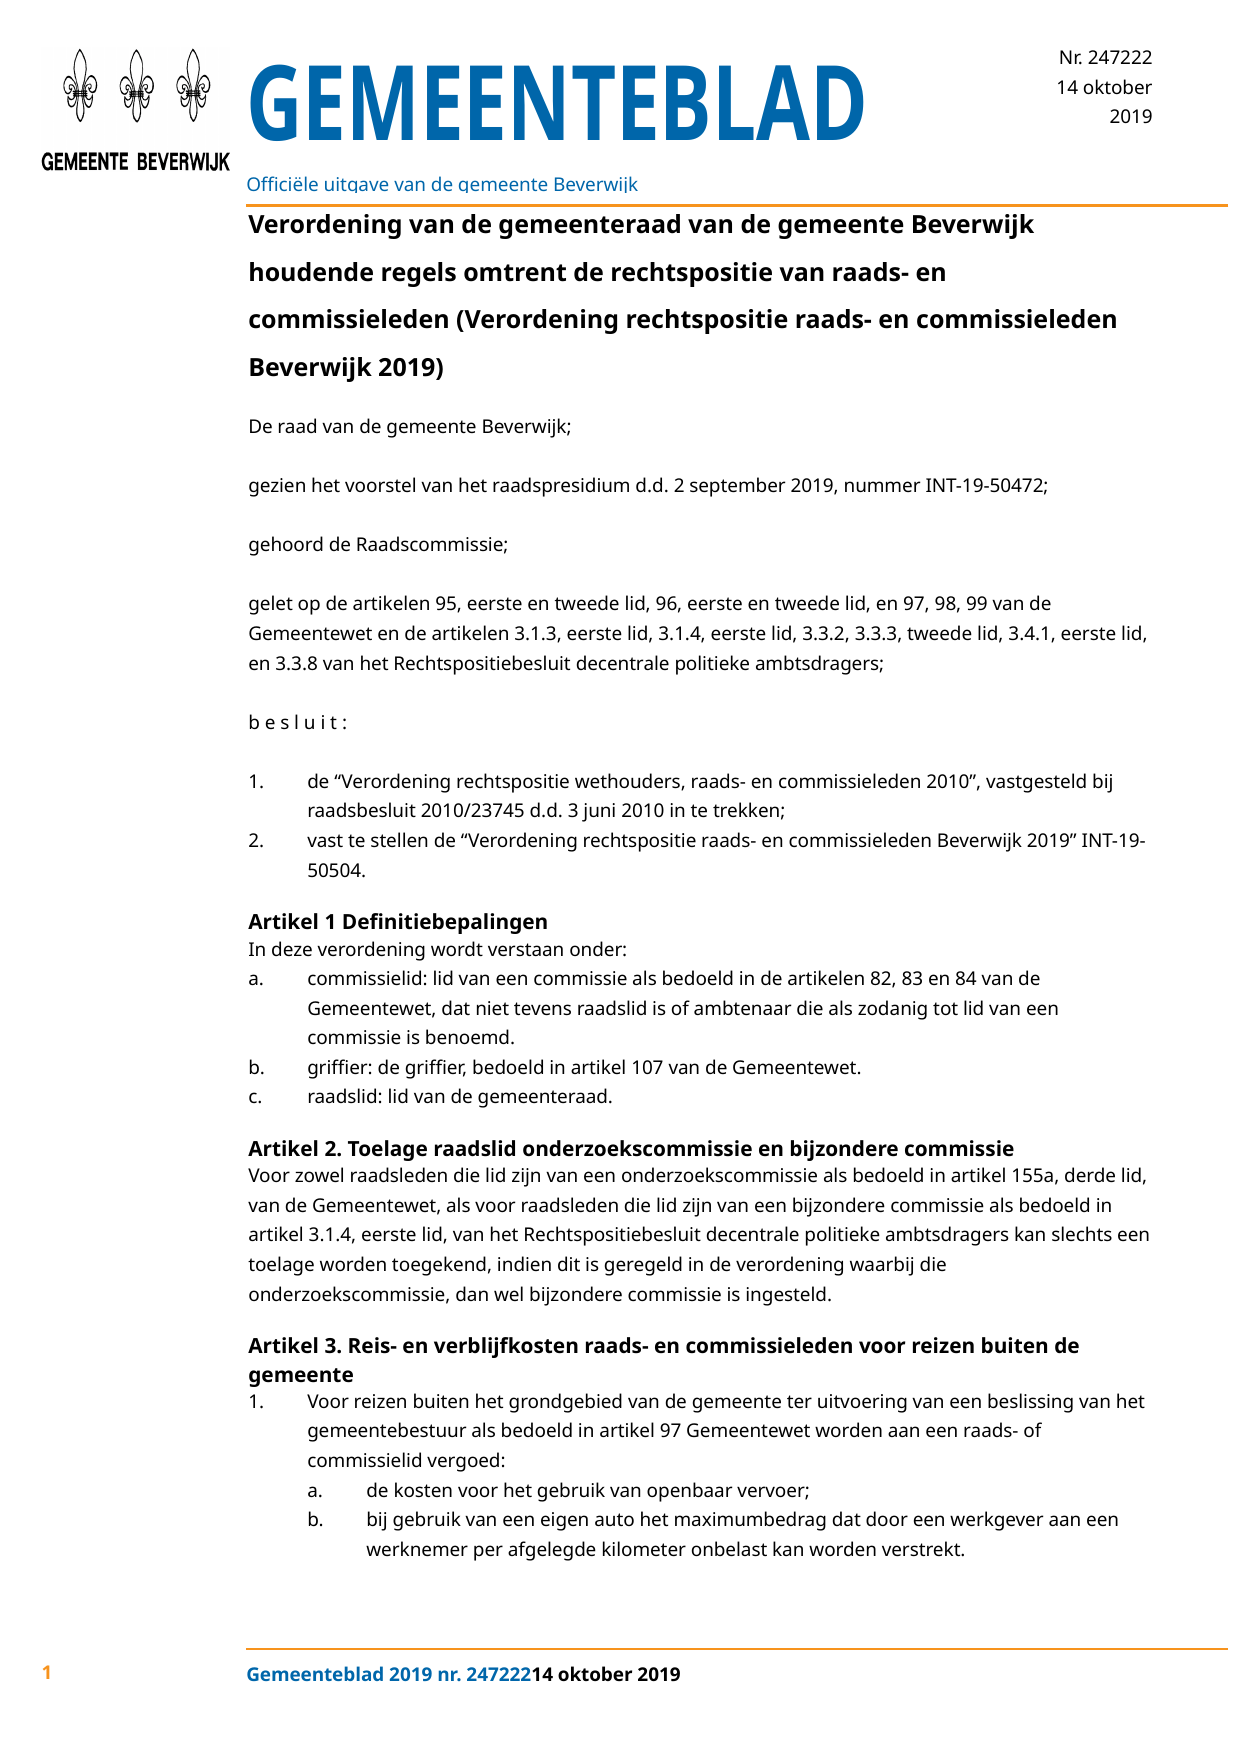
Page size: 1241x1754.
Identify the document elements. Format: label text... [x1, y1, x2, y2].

text Voor zowel raadsleden die lid zijn van een onderzoekscommissie als bedoeld in artikel 155a, derde lid, van de Gemeentewet, als voor raadsleden die lid zijn van een bijzondere commissie als bedoeld in artikel 3.1.4, eerste lid, van het Rechtspositiebesluit decentrale politieke ambtsdragers kan slechts een toelage worden toegekend, indien dit is geregeld in de verordening waarbij die onderzoekscommissie, dan wel bijzondere commissie is ingesteld. [248, 1162, 1152, 1307]
text Artikel 1 Definitiebepalingen [248, 907, 1152, 936]
list griffier: de griffier, bedoeld in artikel 107 van de Gemeentewet. [248, 1054, 1152, 1080]
text gehoord de Raadscommissie; [248, 531, 1152, 557]
list bij gebruik van een eigen auto het maximumbedrag dat door een werkgever aan een werknemer per afgelegde kilometer onbelast kan worden verstrekt. [307, 1506, 1152, 1562]
picture [41, 47, 231, 172]
text Verordening van de gemeenteraad van de gemeente Beverwijk houdende regels omtrent de rechtspositie van raads- en commissieleden (Verordening rechtspositie raads- en commissieleden Beverwijk 2019) [248, 207, 1152, 384]
list Voor reizen buiten het grondgebied van de gemeente ter uitvoering van een beslissing van het gemeentebestuur als bedoeld in artikel 97 Gemeentewet worden aan een raads- of commissielid vergoed: [248, 1388, 1152, 1473]
text gelet op de artikelen 95, eerste en tweede lid, 96, eerste en tweede lid, en 97, 98, 99 van de Gemeentewet en de artikelen 3.1.3, eerste lid, 3.1.4, eerste lid, 3.3.2, 3.3.3, tweede lid, 3.4.1, eerste lid, en 3.3.8 van het Rechtspositiebesluit decentrale politieke ambtsdragers; [248, 591, 1152, 676]
text In deze verordening wordt verstaan onder: [248, 936, 1152, 961]
text Artikel 2. Toelage raadslid onderzoekscommissie en bijzondere commissie [248, 1134, 1152, 1162]
list de kosten voor het gebruik van openbaar vervoer; [307, 1477, 1152, 1503]
list commissielid: lid van een commissie als bedoeld in de artikelen 82, 83 en 84 van de Gemeentewet, dat niet tevens raadslid is of ambtenaar die als zodanig tot lid van een commissie is benoemd. [248, 965, 1152, 1050]
text De raad van de gemeente Beverwijk; [248, 413, 1152, 439]
text b e s l u i t : [248, 709, 1152, 735]
list raadslid: lid van de gemeenteraad. [248, 1084, 1152, 1109]
list de “Verordening rechtspositie wethouders, raads- en commissieleden 2010”, vastgesteld bij raadsbesluit 2010/23745 d.d. 3 juni 2010 in te trekken; [248, 768, 1152, 823]
text Artikel 3. Reis- en verblijfkosten raads- en commissieleden voor reizen buiten de gemeente [248, 1331, 1152, 1388]
text gezien het voorstel van het raadspresidium d.d. 2 september 2019, nummer INT-19-50472; [248, 472, 1152, 498]
list vast te stellen de “Verordening rechtspositie raads- en commissieleden Beverwijk 2019” INT-19-50504. [248, 827, 1152, 883]
